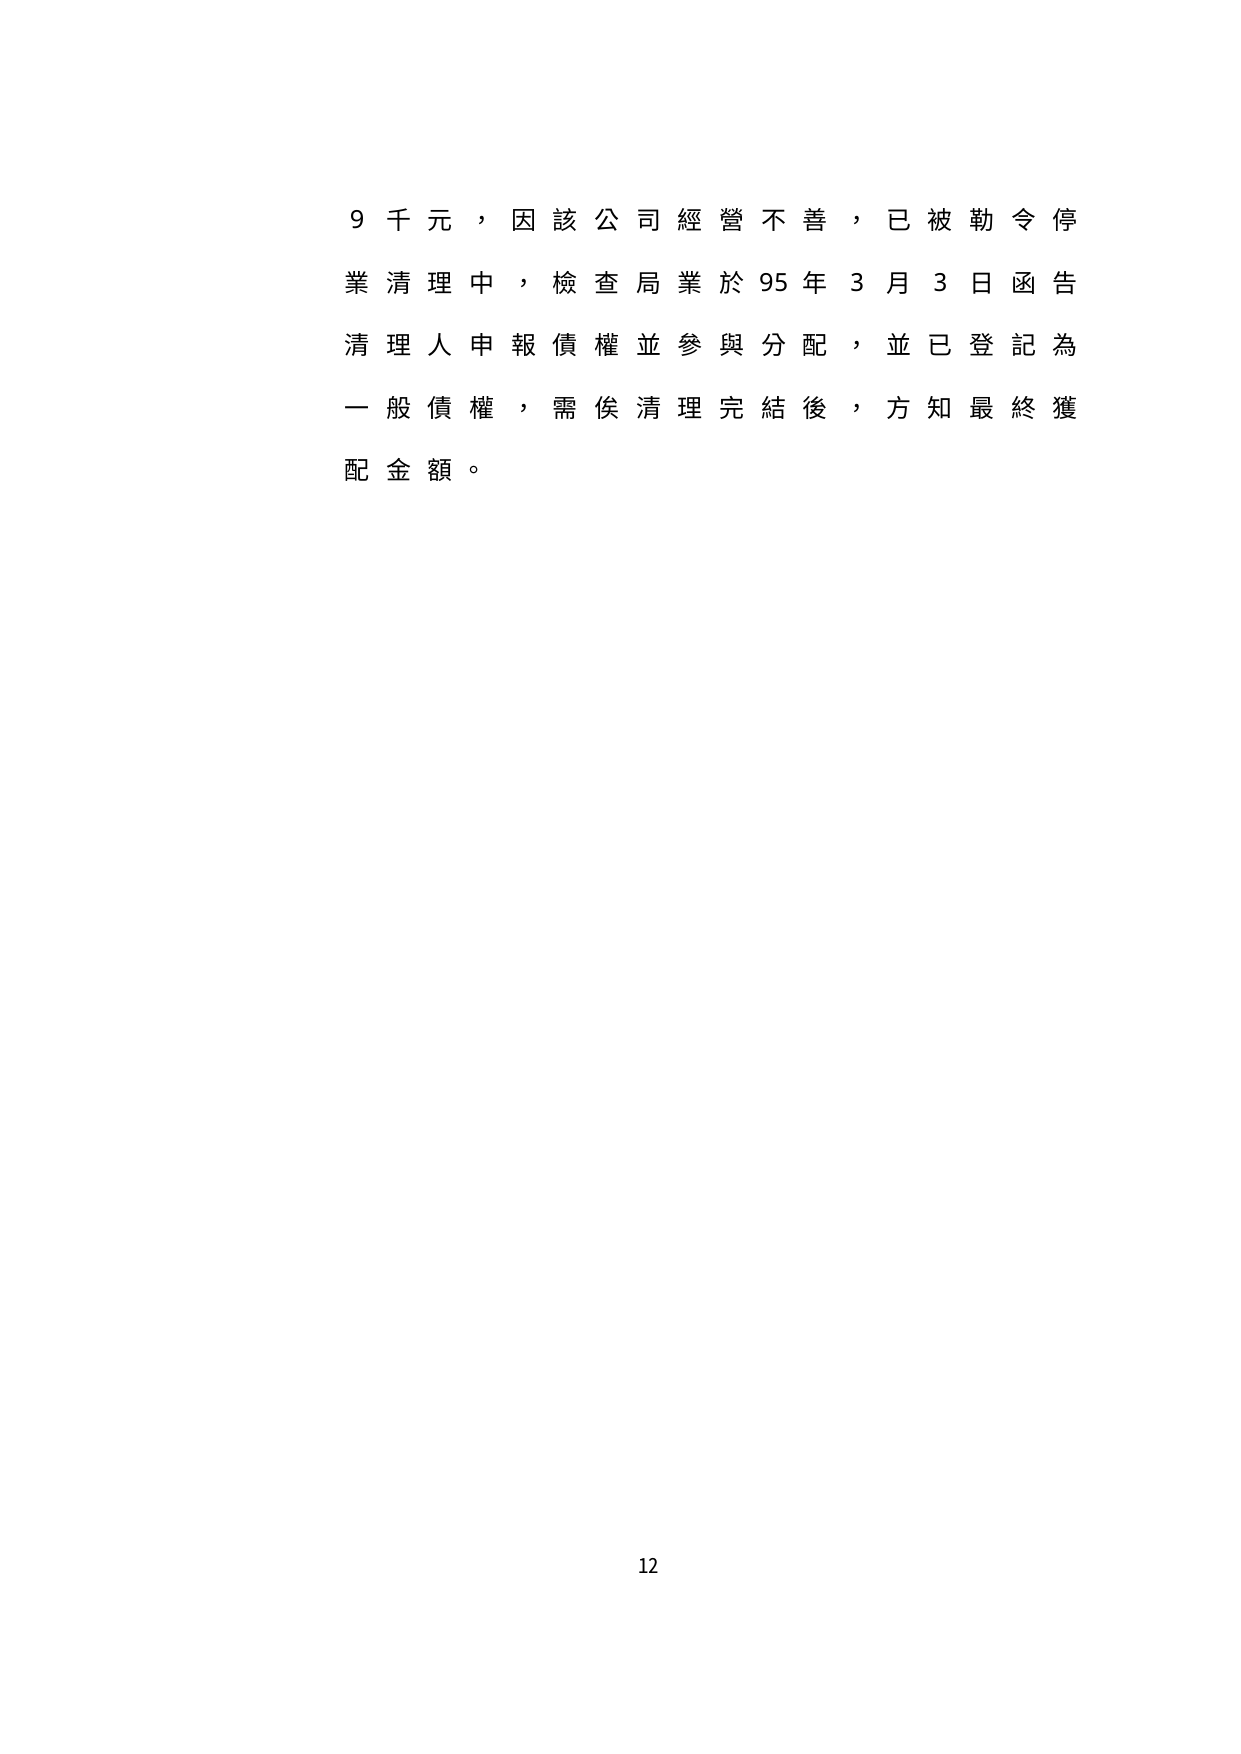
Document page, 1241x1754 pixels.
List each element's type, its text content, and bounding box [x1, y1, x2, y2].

text 4.據金管會表示，檢查局103年度至105年度尚無已屆期及移送強制執行規費之情形，惟有一筆逾期未繳之檢查費收入，係國華產物保險股份有限公司積欠之檢查費3萬9千元，因該公司經營不善，已被勒令停業清理中，檢查局業於95年3月3日函告清理人申報債權並參與分配，並已登記為一般債權，需俟清理完結後，方知最終獲配金額。 [211, 177, 1086, 490]
